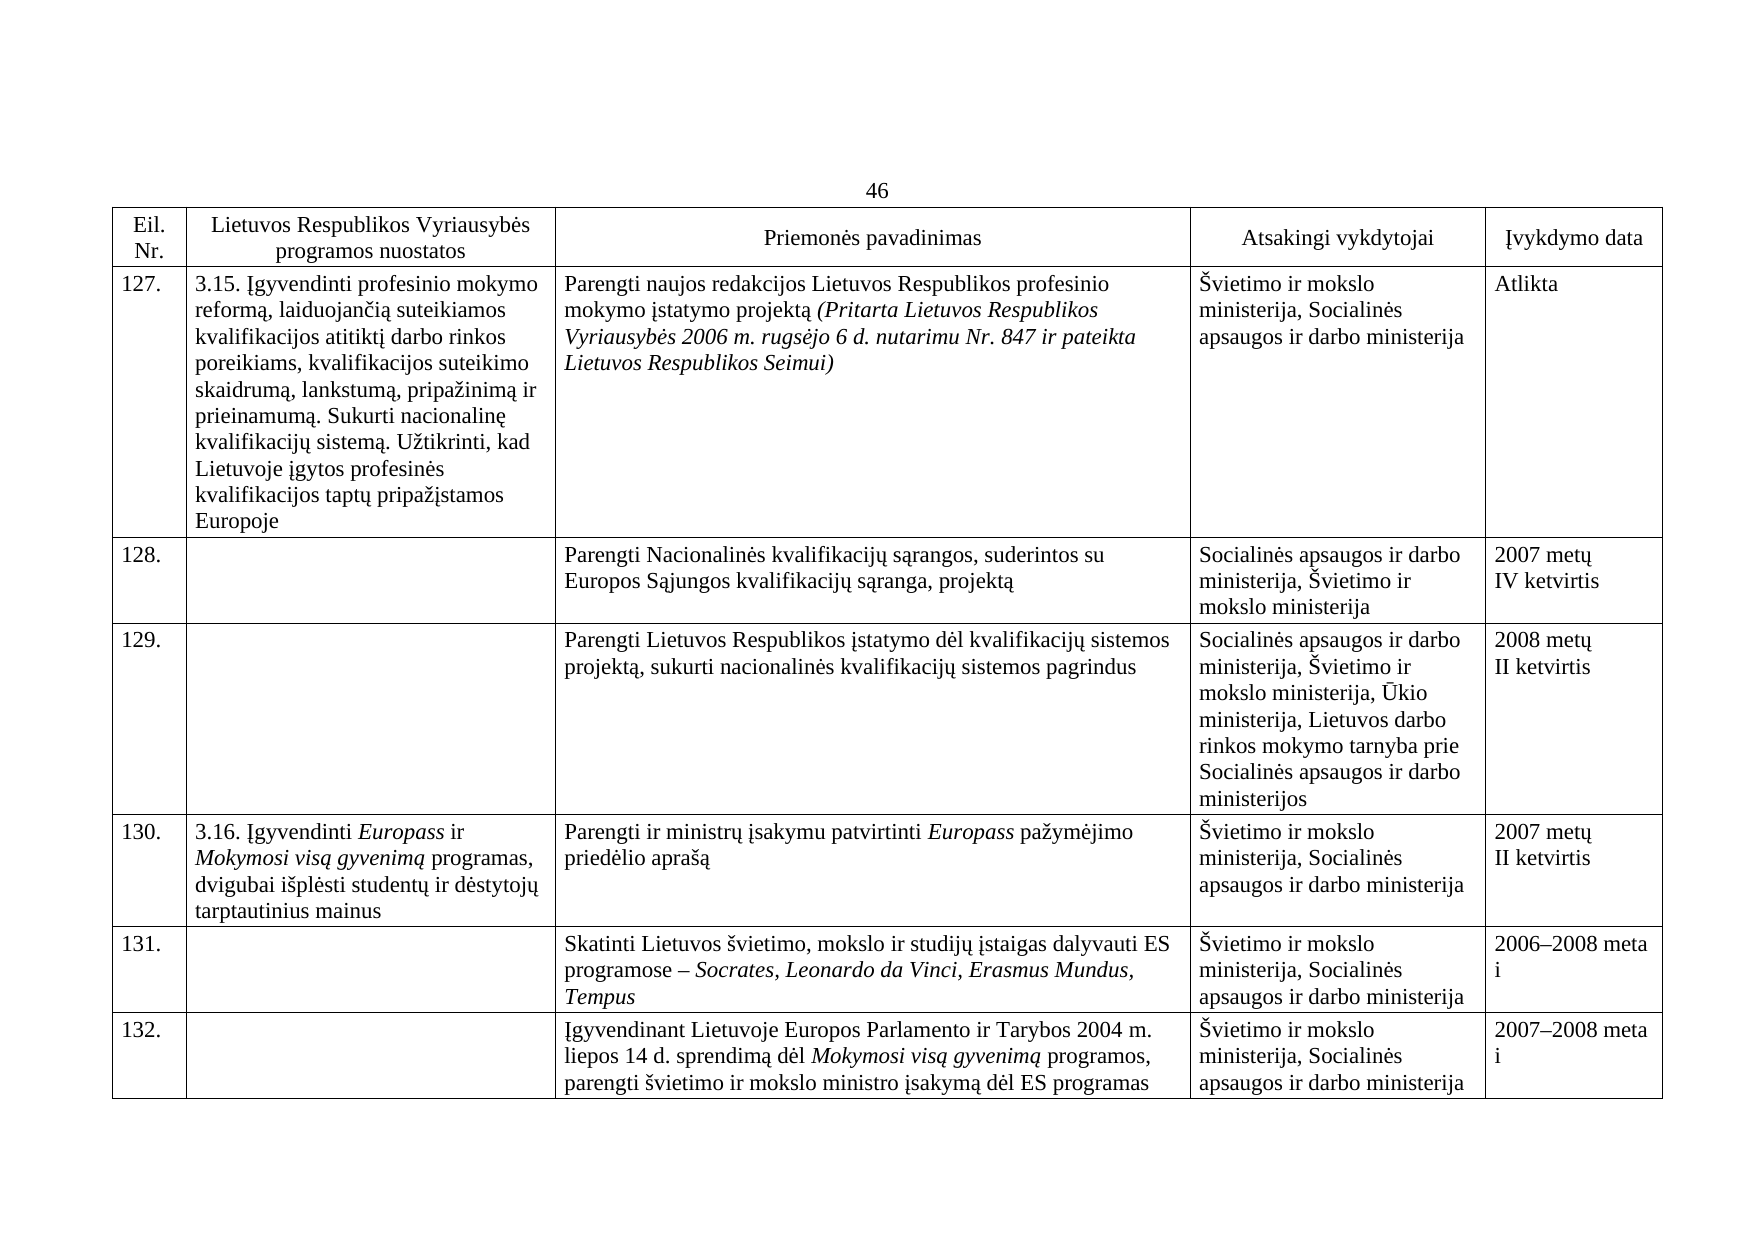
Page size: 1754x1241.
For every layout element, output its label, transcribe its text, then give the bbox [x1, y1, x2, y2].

table_cell 3.16. Įgyvendinti Europass ir Mokymosi visą gyvenimą programas, dvigubai išplėsti studentų ir dėstytojų tarptautinius mainus [187, 815, 555, 926]
table_cell 131. [113, 927, 186, 1012]
table_cell Atlikta [1486, 267, 1662, 537]
table_cell 130. [113, 815, 186, 926]
table_cell 2006–2008 metai [1486, 927, 1662, 1012]
table_cell 129. [113, 624, 186, 814]
table_cell 3.15. Įgyvendinti profesinio mokymo reformą, laiduojančią suteikiamos kvalifikacijos atitiktį darbo rinkos poreikiams, kvalifikacijos suteikimo skaidrumą, lankstumą, pripažinimą ir prieinamumą. Sukurti nacionalinę kvalifikacijų sistemą. Užtikrinti, kad Lietuvoje įgytos profesinės kvalifikacijos taptų pripažįstamos Europoje [187, 267, 555, 537]
table_header Lietuvos Respublikos Vyriausybės programos nuostatos [187, 208, 555, 266]
table_cell Socialinės apsaugos ir darbo ministerija, Švietimo ir mokslo ministerija, Ūkio ministerija, Lietuvos darbo rinkos mokymo tarnyba prie Socialinės apsaugos ir darbo ministerijos [1191, 624, 1485, 814]
table_cell 2007 metų II ketvirtis [1486, 815, 1662, 926]
table_cell Socialinės apsaugos ir darbo ministerija, Švietimo ir mokslo ministerija [1191, 538, 1485, 623]
table_cell Švietimo ir mokslo ministerija, Socialinės apsaugos ir darbo ministerija [1191, 267, 1485, 537]
table_cell Parengti Lietuvos Respublikos įstatymo dėl kvalifikacijų sistemos projektą, sukurti nacionalinės kvalifikacijų sistemos pagrindus [556, 624, 1190, 814]
table_header Eil. Nr. [113, 208, 186, 266]
table_cell Skatinti Lietuvos švietimo, mokslo ir studijų įstaigas dalyvauti ES programose – Socrates, Leonardo da Vinci, Erasmus Mundus, Tempus [556, 927, 1190, 1012]
table_cell Švietimo ir mokslo ministerija, Socialinės apsaugos ir darbo ministerija [1191, 1013, 1485, 1098]
table_cell [187, 927, 555, 1012]
table_header Atsakingi vykdytojai [1191, 208, 1485, 266]
table_cell Parengti Nacionalinės kvalifikacijų sąrangos, suderintos su Europos Sąjungos kvalifikacijų sąranga, projektą [556, 538, 1190, 623]
table_header Priemonės pavadinimas [556, 208, 1190, 266]
table_cell 127. [113, 267, 186, 537]
table_cell Švietimo ir mokslo ministerija, Socialinės apsaugos ir darbo ministerija [1191, 927, 1485, 1012]
table_cell Parengti naujos redakcijos Lietuvos Respublikos profesinio mokymo įstatymo projektą (Pritarta Lietuvos Respublikos Vyriausybės 2006 m. rugsėjo 6 d. nutarimu Nr. 847 ir pateikta Lietuvos Respublikos Seimui) [556, 267, 1190, 537]
table_cell 2007–2008 metai [1486, 1013, 1662, 1098]
table_cell [187, 624, 555, 814]
table_cell 2007 metų IV ketvirtis [1486, 538, 1662, 623]
table_cell 132. [113, 1013, 186, 1098]
table_cell 128. [113, 538, 186, 623]
table_cell 2008 metų II ketvirtis [1486, 624, 1662, 814]
table_cell Įgyvendinant Lietuvoje Europos Parlamento ir Tarybos 2004 m. liepos 14 d. sprendimą dėl Mokymosi visą gyvenimą programos, parengti švietimo ir mokslo ministro įsakymą dėl ES programas [556, 1013, 1190, 1098]
table_header Įvykdymo data [1486, 208, 1662, 266]
table_cell [187, 538, 555, 623]
table_cell Švietimo ir mokslo ministerija, Socialinės apsaugos ir darbo ministerija [1191, 815, 1485, 926]
table_cell Parengti ir ministrų įsakymu patvirtinti Europass pažymėjimo priedėlio aprašą [556, 815, 1190, 926]
table_cell [187, 1013, 555, 1098]
